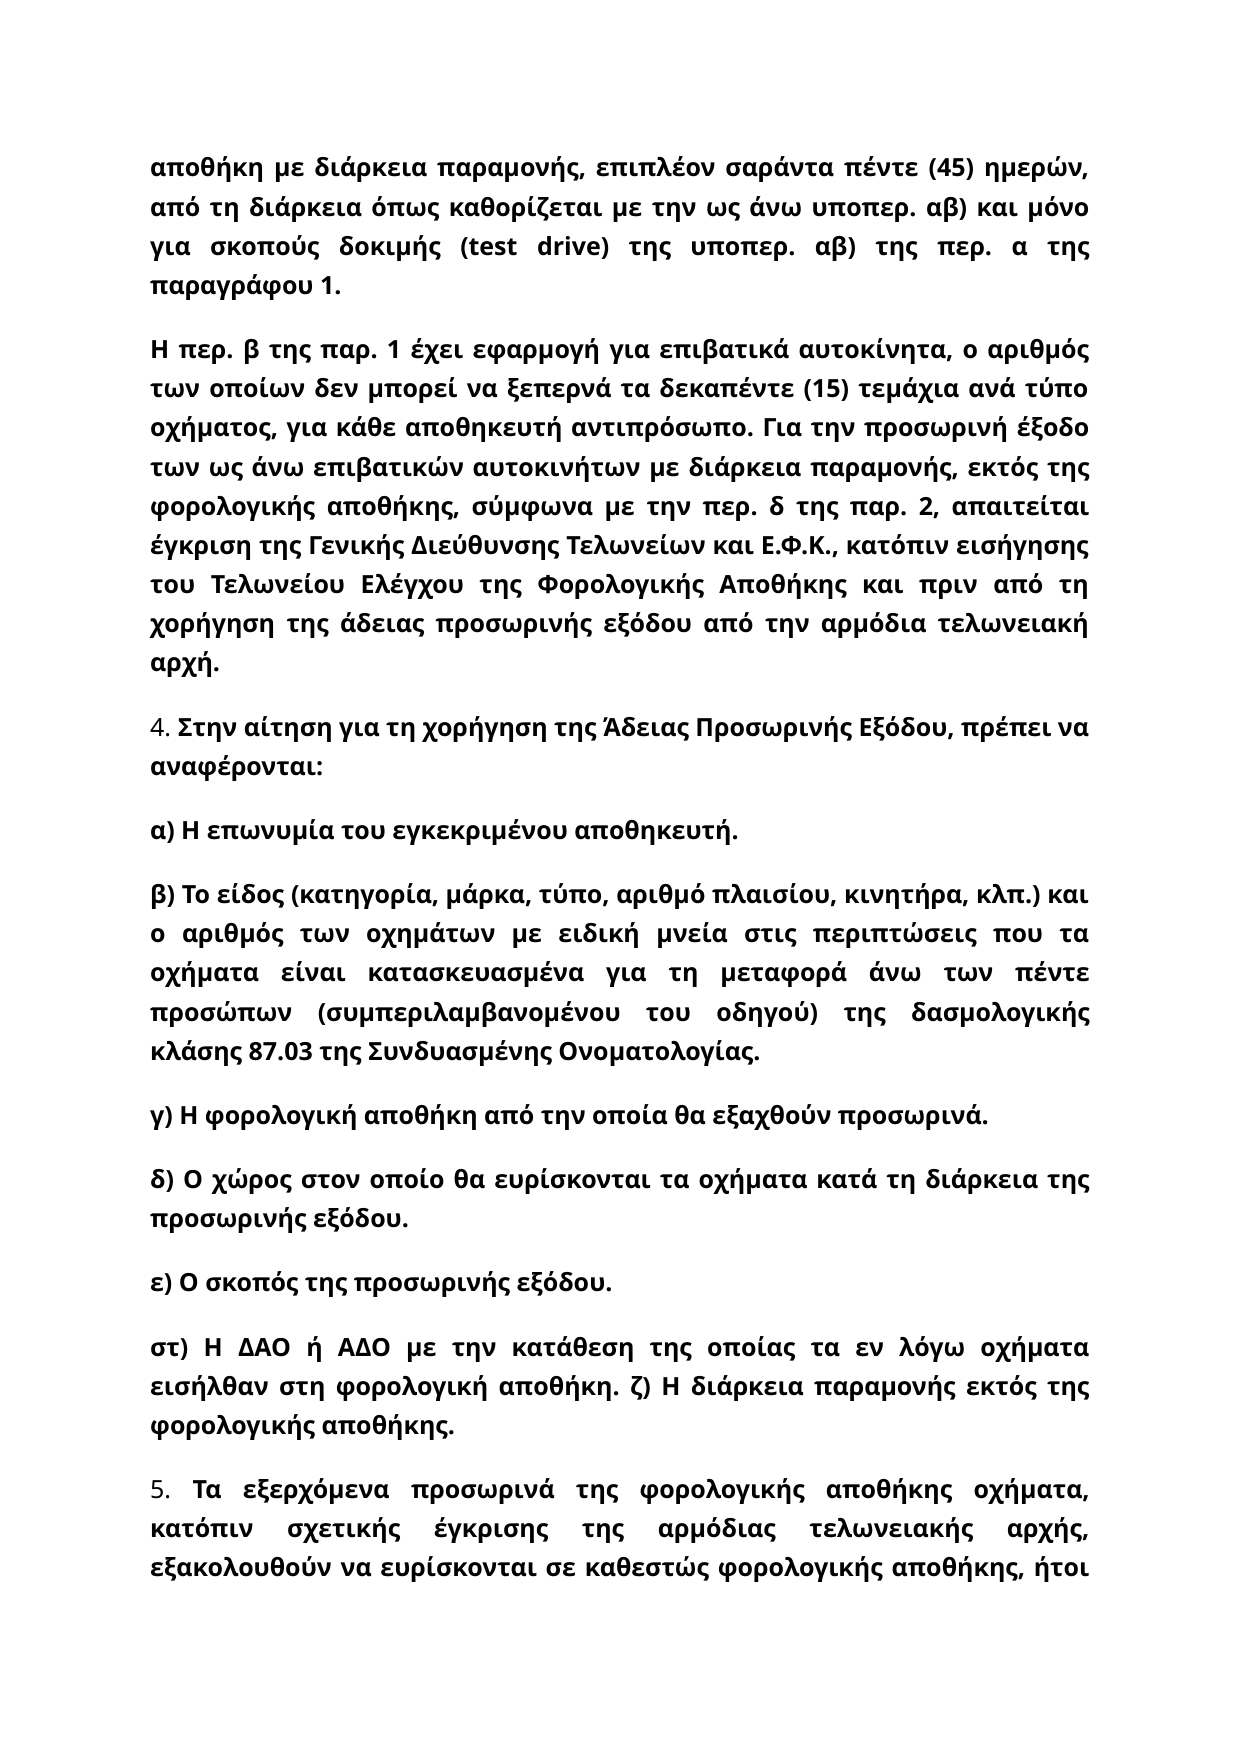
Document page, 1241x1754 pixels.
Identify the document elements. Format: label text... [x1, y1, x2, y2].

text ε) Ο σκοπός της προσωρινής εξόδου. [150, 1265, 1090, 1299]
text στ) Η ΔΑΟ ή ΑΔΟ με την κατάθεση της οποίας τα εν λόγω οχήματα εισήλθαν στη φορολογική αποθήκη. ζ) Η διάρκεια παραμονής εκτός της φορολογικής αποθήκης. [150, 1329, 1090, 1442]
text γ) Η φορολογική αποθήκη από την οποία θα εξαχθούν προσωρινά. [150, 1097, 1090, 1132]
text 4. Στην αίτηση για τη χορήγηση της Άδειας Προσωρινής Εξόδου, πρέπει να αναφέρονται: [150, 709, 1090, 782]
text αποθήκη με διάρκεια παραμονής, επιπλέον σαράντα πέντε (45) ημερών, από τη διάρκεια όπως καθορίζεται με την ως άνω υποπερ. αβ) και μόνο για σκοπούς δοκιμής (test drive) της υποπερ. αβ) της περ. α της παραγράφου 1. [150, 150, 1090, 302]
text Η περ. β της παρ. 1 έχει εφαρμογή για επιβατικά αυτοκίνητα, ο αριθμός των οποίων δεν μπορεί να ξεπερνά τα δεκαπέντε (15) τεμάχια ανά τύπο οχήματος, για κάθε αποθηκευτή αντιπρόσωπο. Για την προσωρινή έξοδο των ως άνω επιβατικών αυτοκινήτων με διάρκεια παραμονής, εκτός της φορολογικής αποθήκης, σύμφωνα με την περ. δ της παρ. 2, απαιτείται έγκριση της Γενικής Διεύθυνσης Τελωνείων και Ε.Φ.Κ., κατόπιν εισήγησης του Τελωνείου Ελέγχου της Φορολογικής Αποθήκης και πριν από τη χορήγηση της άδειας προσωρινής εξόδου από την αρμόδια τελωνειακή αρχή. [150, 332, 1090, 679]
text δ) Ο χώρος στον οποίο θα ευρίσκονται τα οχήματα κατά τη διάρκεια της προσωρινής εξόδου. [150, 1162, 1090, 1235]
text α) Η επωνυμία του εγκεκριμένου αποθηκευτή. [150, 812, 1090, 847]
text 5. Τα εξερχόμενα προσωρινά της φορολογικής αποθήκης οχήματα, κατόπιν σχετικής έγκρισης της αρμόδιας τελωνειακής αρχής, εξακολουθούν να ευρίσκονται σε καθεστώς φορολογικής αποθήκης, ήτοι [150, 1472, 1090, 1584]
text β) Το είδος (κατηγορία, μάρκα, τύπο, αριθμό πλαισίου, κινητήρα, κλπ.) και ο αριθμός των οχημάτων με ειδική μνεία στις περιπτώσεις που τα οχήματα είναι κατασκευασμένα για τη μεταφορά άνω των πέντε προσώπων (συμπεριλαμβανομένου του οδηγού) της δασμολογικής κλάσης 87.03 της Συνδυασμένης Ονοματολογίας. [150, 877, 1090, 1067]
